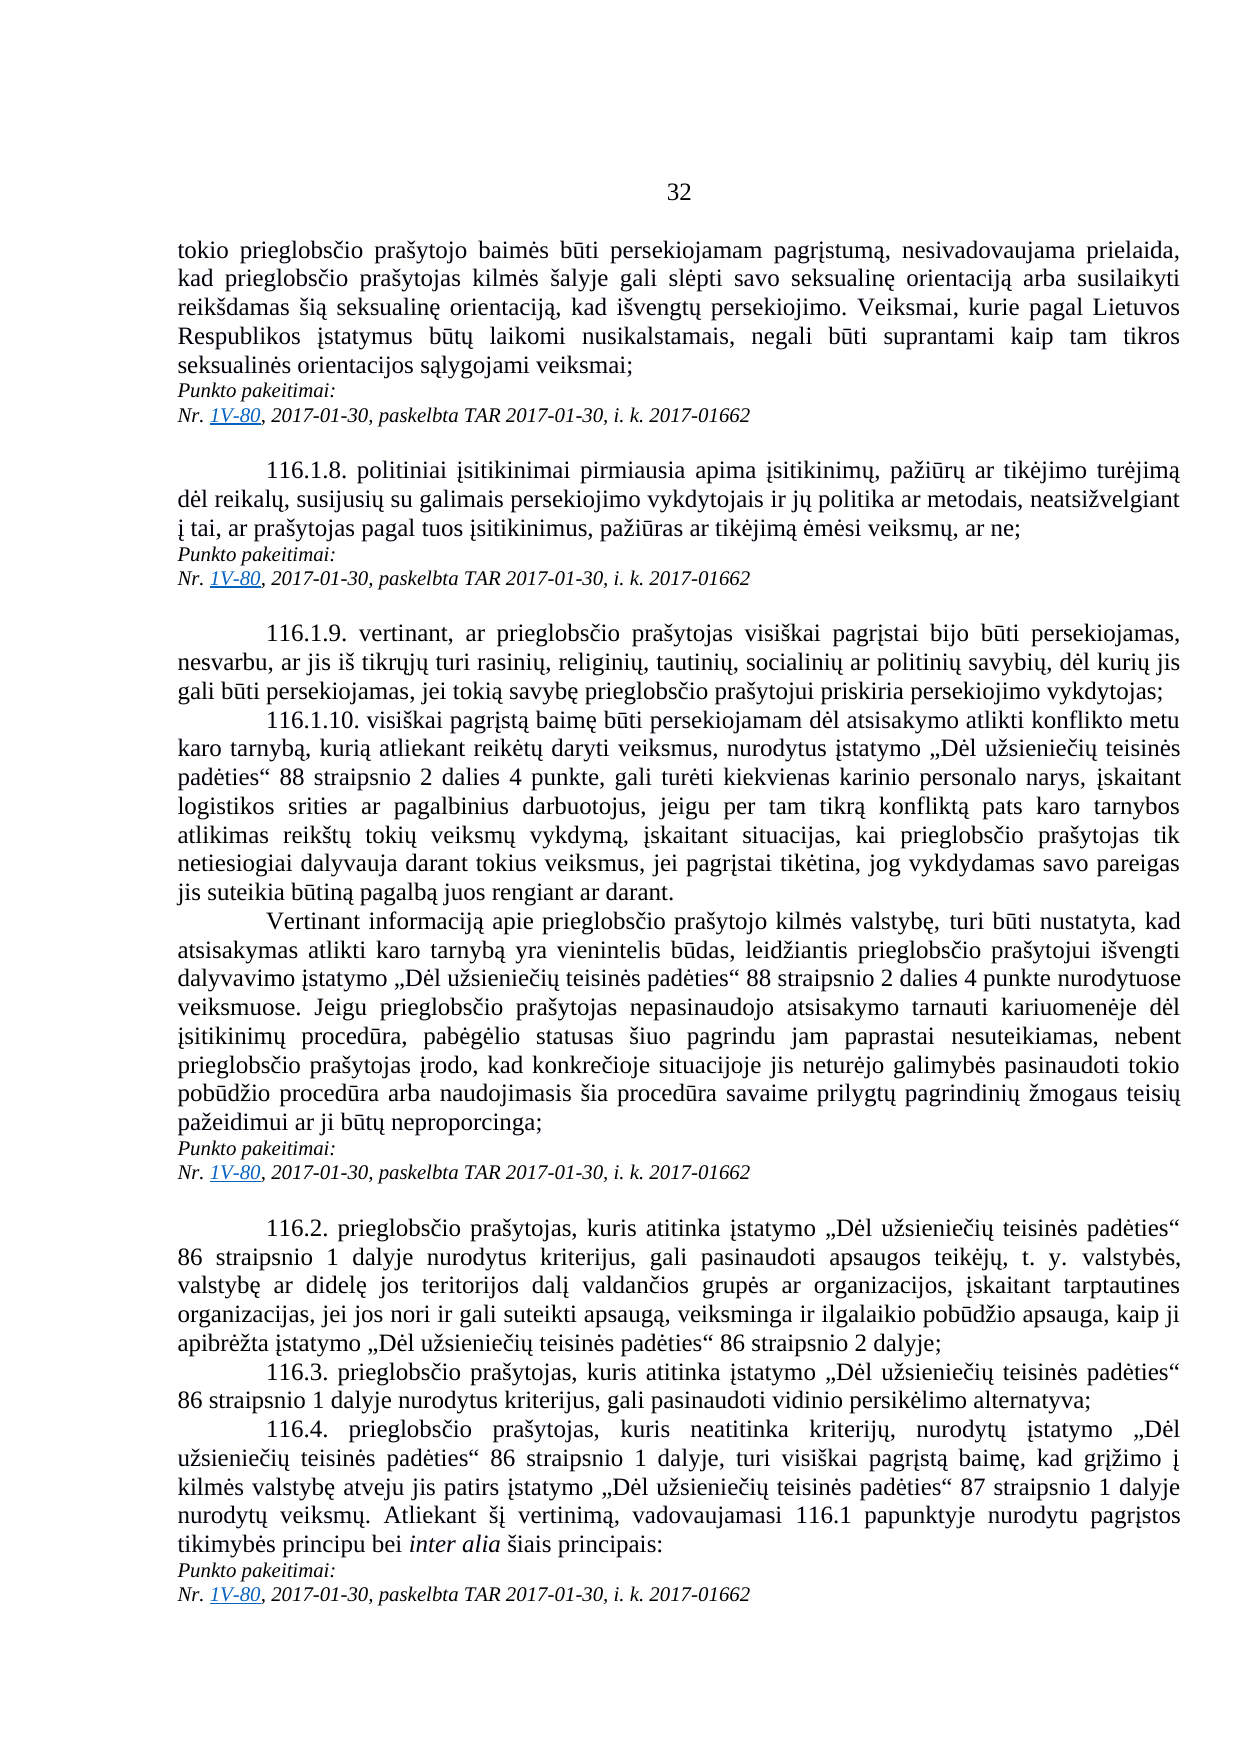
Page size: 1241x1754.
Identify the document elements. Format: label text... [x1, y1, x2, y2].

text 116.4. prieglobsčio prašytojas, kuris neatitinka kriterijų, nurodytų įstatymo „Dėl užsieniečių teisinės padėties“ 86 straipsnio 1 dalyje, turi visiškai pagrįstą baimę, kad grįžimo į kilmės valstybę atveju jis patirs įstatymo „Dėl užsieniečių teisinės padėties“ 87 straipsnio 1 dalyje nurodytų veiksmų. Atliekant šį vertinimą, vadovaujamasi 116.1 papunktyje nurodytu pagrįstos tikimybės principu bei inter alia šiais principais: [177, 1414, 1181, 1558]
text Punkto pakeitimai: [177, 378, 1181, 402]
text tokio prieglobsčio prašytojo baimės būti persekiojamam pagrįstumą, nesivadovaujama prielaida, kad prieglobsčio prašytojas kilmės šalyje gali slėpti savo seksualinę orientaciją arba susilaikyti reikšdamas šią seksualinę orientaciją, kad išvengtų persekiojimo. Veiksmai, kurie pagal Lietuvos Respublikos įstatymus būtų laikomi nusikalstamais, negali būti suprantami kaip tam tikros seksualinės orientacijos sąlygojami veiksmai; [177, 235, 1181, 378]
text Punkto pakeitimai: [177, 1558, 1181, 1582]
text Punkto pakeitimai: [177, 542, 1181, 566]
text 116.2. prieglobsčio prašytojas, kuris atitinka įstatymo „Dėl užsieniečių teisinės padėties“ 86 straipsnio 1 dalyje nurodytus kriterijus, gali pasinaudoti apsaugos teikėjų, t. y. valstybės, valstybę ar didelę jos teritorijos dalį valdančios grupės ar organizacijos, įskaitant tarptautines organizacijas, jei jos nori ir gali suteikti apsaugą, veiksminga ir ilgalaikio pobūdžio apsauga, kaip ji apibrėžta įstatymo „Dėl užsieniečių teisinės padėties“ 86 straipsnio 2 dalyje; [177, 1213, 1181, 1357]
text 116.1.9. vertinant, ar prieglobsčio prašytojas visiškai pagrįstai bijo būti persekiojamas, nesvarbu, ar jis iš tikrųjų turi rasinių, religinių, tautinių, socialinių ar politinių savybių, dėl kurių jis gali būti persekiojamas, jei tokią savybę prieglobsčio prašytojui priskiria persekiojimo vykdytojas; [177, 618, 1181, 705]
text Nr. 1V-80, 2017-01-30, paskelbta TAR 2017-01-30, i. k. 2017-01662 [177, 1160, 1181, 1184]
text Nr. 1V-80, 2017-01-30, paskelbta TAR 2017-01-30, i. k. 2017-01662 [177, 402, 1181, 427]
text 116.1.8. politiniai įsitikinimai pirmiausia apima įsitikinimų, pažiūrų ar tikėjimo turėjimą dėl reikalų, susijusių su galimais persekiojimo vykdytojais ir jų politika ar metodais, neatsižvelgiant į tai, ar prašytojas pagal tuos įsitikinimus, pažiūras ar tikėjimą ėmėsi veiksmų, ar ne; [177, 455, 1181, 542]
text Nr. 1V-80, 2017-01-30, paskelbta TAR 2017-01-30, i. k. 2017-01662 [177, 566, 1181, 590]
text 116.1.10. visiškai pagrįstą baimę būti persekiojamam dėl atsisakymo atlikti konflikto metu karo tarnybą, kurią atliekant reikėtų daryti veiksmus, nurodytus įstatymo „Dėl užsieniečių teisinės padėties“ 88 straipsnio 2 dalies 4 punkte, gali turėti kiekvienas karinio personalo narys, įskaitant logistikos srities ar pagalbinius darbuotojus, jeigu per tam tikrą konfliktą pats karo tarnybos atlikimas reikštų tokių veiksmų vykdymą, įskaitant situacijas, kai prieglobsčio prašytojas tik netiesiogiai dalyvauja darant tokius veiksmus, jei pagrįstai tikėtina, jog vykdydamas savo pareigas jis suteikia būtiną pagalbą juos rengiant ar darant. [177, 705, 1181, 906]
text Punkto pakeitimai: [177, 1136, 1181, 1160]
text 116.3. prieglobsčio prašytojas, kuris atitinka įstatymo „Dėl užsieniečių teisinės padėties“ 86 straipsnio 1 dalyje nurodytus kriterijus, gali pasinaudoti vidinio persikėlimo alternatyva; [177, 1357, 1181, 1414]
text Nr. 1V-80, 2017-01-30, paskelbta TAR 2017-01-30, i. k. 2017-01662 [177, 1582, 1181, 1606]
text Vertinant informaciją apie prieglobsčio prašytojo kilmės valstybę, turi būti nustatyta, kad atsisakymas atlikti karo tarnybą yra vienintelis būdas, leidžiantis prieglobsčio prašytojui išvengti dalyvavimo įstatymo „Dėl užsieniečių teisinės padėties“ 88 straipsnio 2 dalies 4 punkte nurodytuose veiksmuose. Jeigu prieglobsčio prašytojas nepasinaudojo atsisakymo tarnauti kariuomenėje dėl įsitikinimų procedūra, pabėgėlio statusas šiuo pagrindu jam paprastai nesuteikiamas, nebent prieglobsčio prašytojas įrodo, kad konkrečioje situacijoje jis neturėjo galimybės pasinaudoti tokio pobūdžio procedūra arba naudojimasis šia procedūra savaime prilygtų pagrindinių žmogaus teisių pažeidimui ar ji būtų neproporcinga; [177, 906, 1181, 1136]
